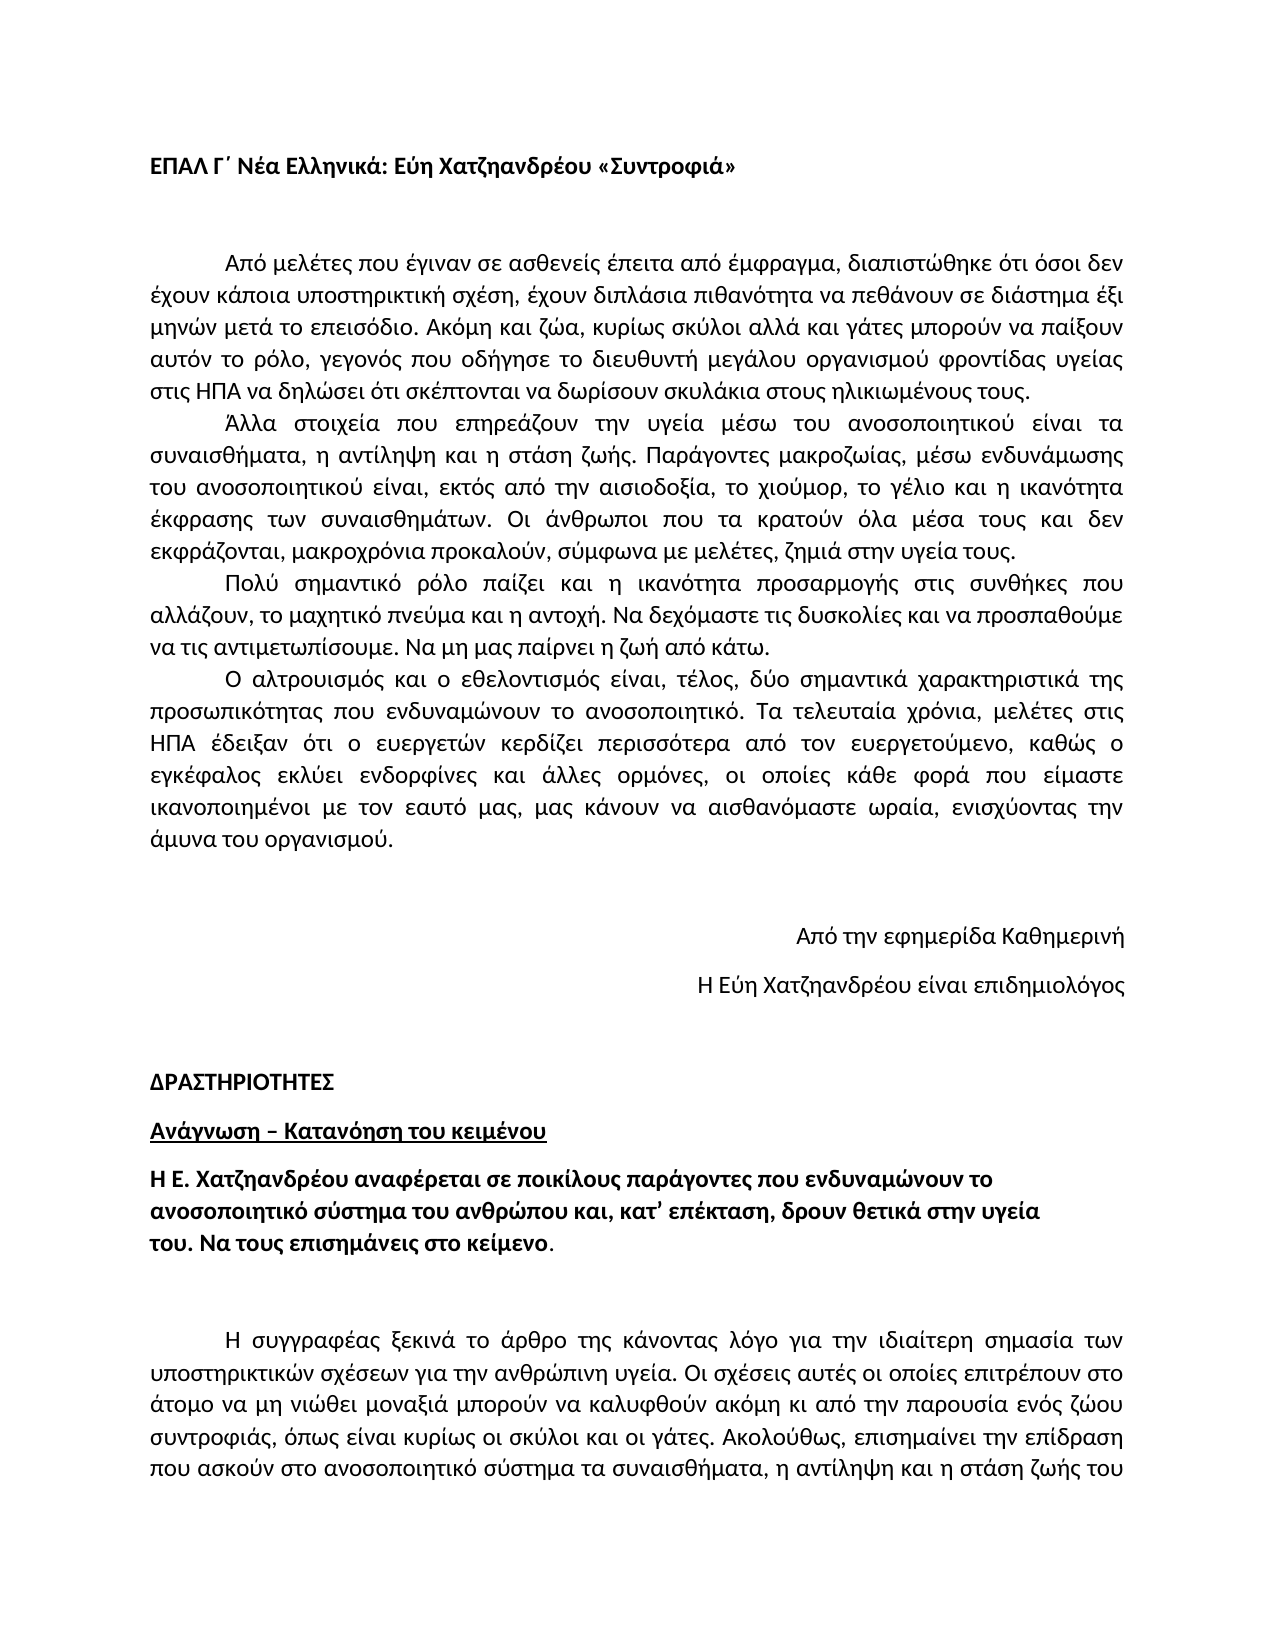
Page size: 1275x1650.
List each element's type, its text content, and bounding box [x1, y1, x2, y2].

text Η συγγραφέας ξεκινά το άρθρο της κάνοντας λόγο για την ιδιαίτερη σημασία των υποστηρικτικών σχέσεων για την ανθρώπινη υγεία. Οι σχέσεις αυτές οι οποίες επιτρέπουν στο άτομο να μη νιώθει μοναξιά μπορούν να καλυφθούν ακόμη κι από την παρουσία ενός ζώου συντροφιάς, όπως είναι κυρίως οι σκύλοι και οι γάτες. Ακολούθως, επισημαίνει την επίδραση που ασκούν στο ανοσοποιητικό σύστημα τα συναισθήματα, η αντίληψη και η στάση ζωής του [150, 1325, 1125, 1483]
text Από την εφημερίδα Καθημερινή [150, 920, 1125, 951]
text ΔΡΑΣΤΗΡΙΟΤΗΤΕΣ [150, 1066, 1125, 1097]
text Η Εύη Χατζηανδρέου είναι επιδημιολόγος [150, 969, 1125, 999]
text Πολύ σημαντικό ρόλο παίζει και η ικανότητα προσαρμογής στις συνθήκες που αλλάζουν, το μαχητικό πνεύμα και η αντοχή. Να δεχόμαστε τις δυσκολίες και να προσπαθούμε να τις αντιμετωπίσουμε. Να μη μας παίρνει η ζωή από κάτω. [150, 567, 1125, 662]
text Ανάγνωση – Κατανόηση του κειμένου [150, 1115, 1125, 1145]
text Από μελέτες που έγιναν σε ασθενείς έπειτα από έμφραγμα, διαπιστώθηκε ότι όσοι δεν έχουν κάποια υποστηρικτική σχέση, έχουν διπλάσια πιθανότητα να πεθάνουν σε διάστημα έξι μηνών μετά το επεισόδιο. Ακόμη και ζώα, κυρίως σκύλοι αλλά και γάτες μπορούν να παίξουν αυτόν το ρόλο, γεγονός που οδήγησε το διευθυντή μεγάλου οργανισμού φροντίδας υγείας στις ΗΠΑ να δηλώσει ότι σκέπτονται να δωρίσουν σκυλάκια στους ηλικιωμένους τους. [150, 247, 1125, 406]
text Άλλα στοιχεία που επηρεάζουν την υγεία μέσω του ανοσοποιητικού είναι τα συναισθήματα, η αντίληψη και η στάση ζωής. Παράγοντες μακροζωίας, μέσω ενδυνάμωσης του ανοσοποιητικού είναι, εκτός από την αισιοδοξία, το χιούμορ, το γέλιο και η ικανότητα έκφρασης των συναισθημάτων. Οι άνθρωποι που τα κρατούν όλα μέσα τους και δεν εκφράζονται, μακροχρόνια προκαλούν, σύμφωνα με μελέτες, ζημιά στην υγεία τους. [150, 407, 1125, 566]
text Η Ε. Χατζηανδρέου αναφέρεται σε ποικίλους παράγοντες που ενδυναμώνουν το ανοσοποιητικό σύστημα του ανθρώπου και, κατ’ επέκταση, δρουν θετικά στην υγεία του. Να τους επισημάνεις στο κείμενο. [150, 1163, 1125, 1258]
text Ο αλτρουισμός και ο εθελοντισμός είναι, τέλος, δύο σημαντικά χαρακτηριστικά της προσωπικότητας που ενδυναμώνουν το ανοσοποιητικό. Τα τελευταία χρόνια, μελέτες στις ΗΠΑ έδειξαν ότι ο ευεργετών κερδίζει περισσότερα από τον ευεργετούμενο, καθώς ο εγκέφαλος εκλύει ενδορφίνες και άλλες ορμόνες, οι οποίες κάθε φορά που είμαστε ικανοποιημένοι με τον εαυτό μας, μας κάνουν να αισθανόμαστε ωραία, ενισχύοντας την άμυνα του οργανισμού. [150, 663, 1125, 853]
text ΕΠΑΛ Γ΄ Νέα Ελληνικά: Εύη Χατζηανδρέου «Συντροφιά» [150, 150, 1125, 181]
